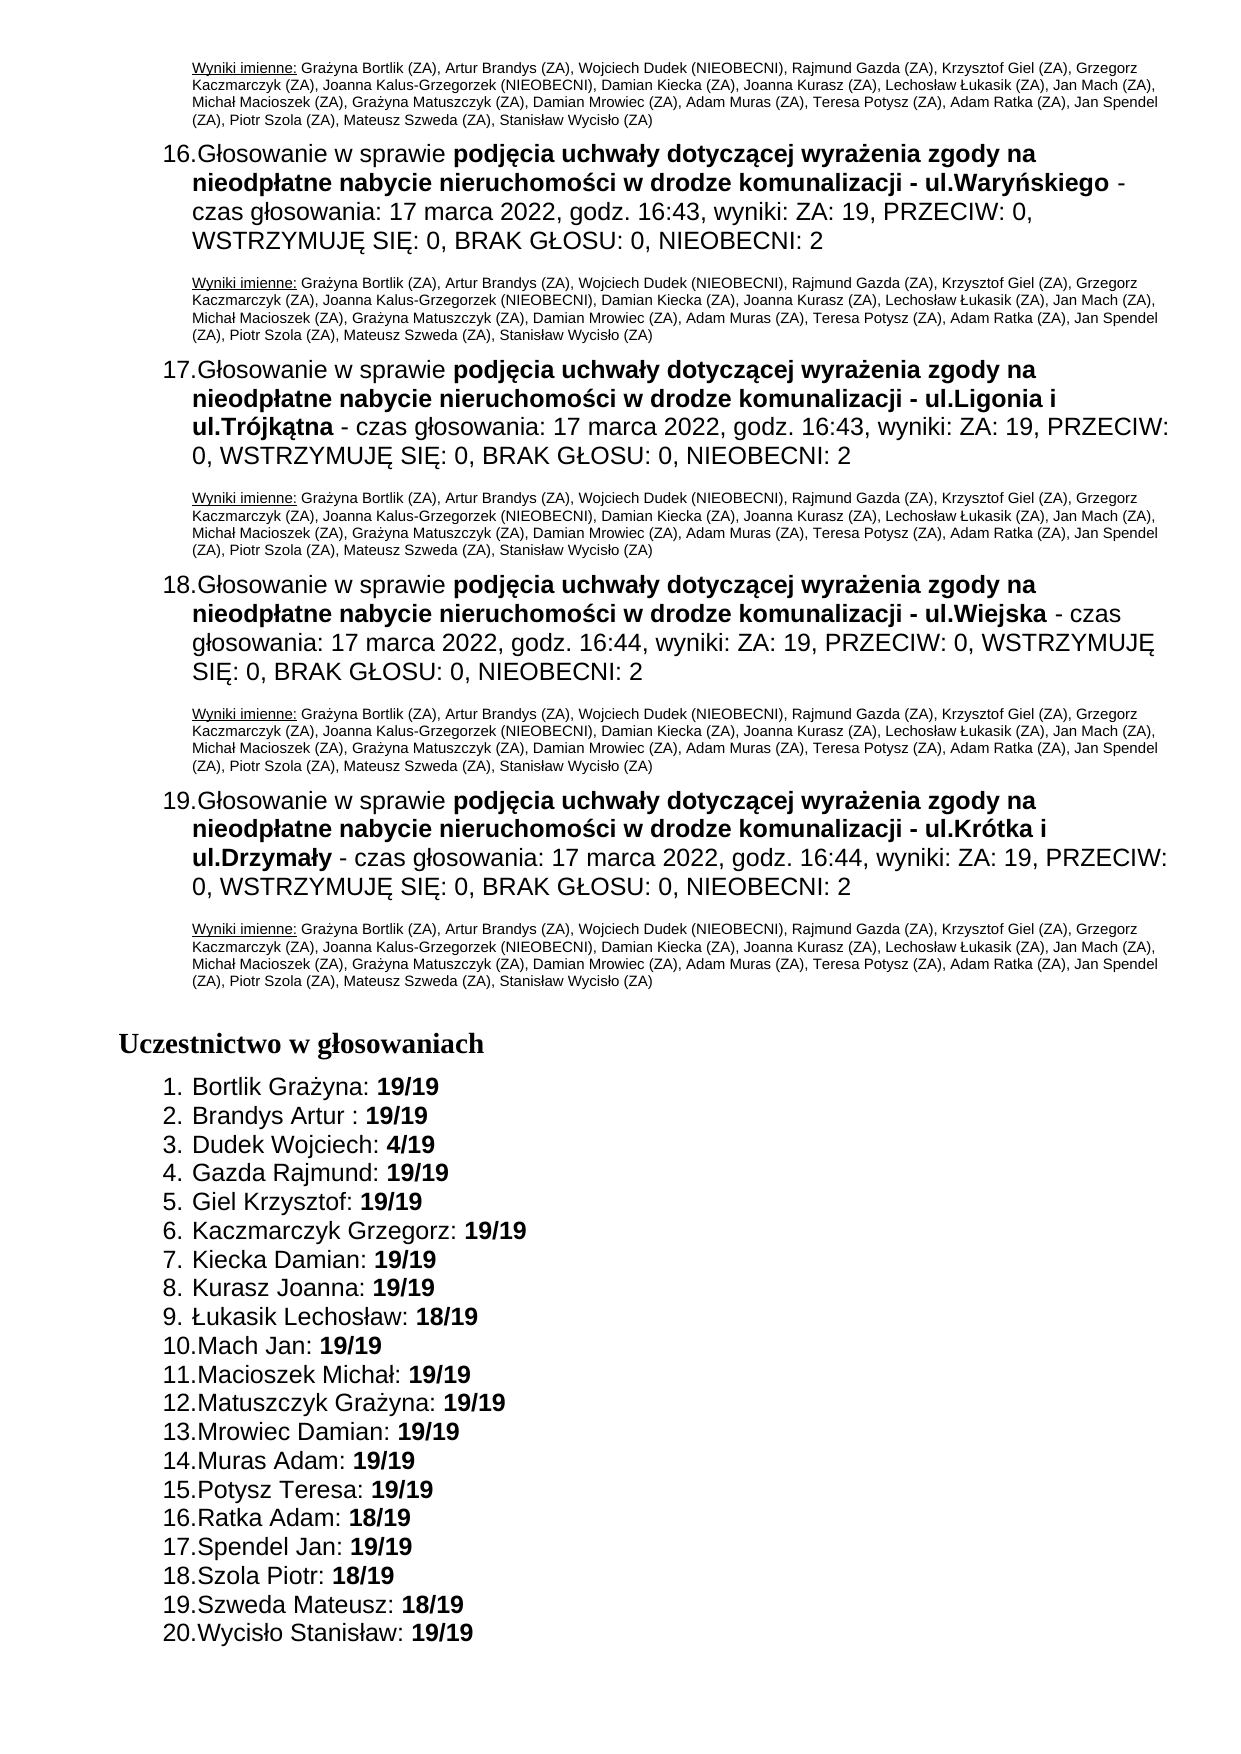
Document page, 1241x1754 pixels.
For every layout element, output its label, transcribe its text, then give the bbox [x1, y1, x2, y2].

list Wyniki imienne: Grażyna Bortlik (ZA), Artur Brandys (ZA), Wojciech Dudek (NIEOBECNI), Rajmund Gazda (ZA), Krzysztof Giel (ZA), Grzegorz Kaczmarczyk (ZA), Joanna Kalus-Grzegorzek (NIEOBECNI), Damian Kiecka (ZA), Joanna Kurasz (ZA), Lechosław Łukasik (ZA), Jan Mach (ZA), Michał Macioszek (ZA), Grażyna Matuszczyk (ZA), Damian Mrowiec (ZA), Adam Muras (ZA), Teresa Potysz (ZA), Adam Ratka (ZA), Jan Spendel (ZA), Piotr Szola (ZA), Mateusz Szweda (ZA), Stanisław Wycisło (ZA) [162, 490, 1181, 559]
list Spendel Jan: 19/19 [162, 1532, 1181, 1561]
list Wycisło Stanisław: 19/19 [162, 1618, 1181, 1647]
list Głosowanie w sprawie podjęcia uchwały dotyczącej wyrażenia zgody na nieodpłatne nabycie nieruchomości w drodze komunalizacji - ul.Krótka i ul.Drzymały - czas głosowania: 17 marca 2022, godz. 16:44, wyniki: ZA: 19, PRZECIW: 0, WSTRZYMUJĘ SIĘ: 0, BRAK GŁOSU: 0, NIEOBECNI: 2 [162, 786, 1181, 901]
list Wyniki imienne: Grażyna Bortlik (ZA), Artur Brandys (ZA), Wojciech Dudek (NIEOBECNI), Rajmund Gazda (ZA), Krzysztof Giel (ZA), Grzegorz Kaczmarczyk (ZA), Joanna Kalus-Grzegorzek (NIEOBECNI), Damian Kiecka (ZA), Joanna Kurasz (ZA), Lechosław Łukasik (ZA), Jan Mach (ZA), Michał Macioszek (ZA), Grażyna Matuszczyk (ZA), Damian Mrowiec (ZA), Adam Muras (ZA), Teresa Potysz (ZA), Adam Ratka (ZA), Jan Spendel (ZA), Piotr Szola (ZA), Mateusz Szweda (ZA), Stanisław Wycisło (ZA) [162, 705, 1181, 774]
list Kurasz Joanna: 19/19 [162, 1273, 1181, 1302]
list Łukasik Lechosław: 18/19 [162, 1302, 1181, 1331]
list Mrowiec Damian: 19/19 [162, 1417, 1181, 1446]
list Wyniki imienne: Grażyna Bortlik (ZA), Artur Brandys (ZA), Wojciech Dudek (NIEOBECNI), Rajmund Gazda (ZA), Krzysztof Giel (ZA), Grzegorz Kaczmarczyk (ZA), Joanna Kalus-Grzegorzek (NIEOBECNI), Damian Kiecka (ZA), Joanna Kurasz (ZA), Lechosław Łukasik (ZA), Jan Mach (ZA), Michał Macioszek (ZA), Grażyna Matuszczyk (ZA), Damian Mrowiec (ZA), Adam Muras (ZA), Teresa Potysz (ZA), Adam Ratka (ZA), Jan Spendel (ZA), Piotr Szola (ZA), Mateusz Szweda (ZA), Stanisław Wycisło (ZA) [162, 59, 1181, 128]
list Brandys Artur : 19/19 [162, 1101, 1181, 1130]
list Giel Krzysztof: 19/19 [162, 1187, 1181, 1216]
list Wyniki imienne: Grażyna Bortlik (ZA), Artur Brandys (ZA), Wojciech Dudek (NIEOBECNI), Rajmund Gazda (ZA), Krzysztof Giel (ZA), Grzegorz Kaczmarczyk (ZA), Joanna Kalus-Grzegorzek (NIEOBECNI), Damian Kiecka (ZA), Joanna Kurasz (ZA), Lechosław Łukasik (ZA), Jan Mach (ZA), Michał Macioszek (ZA), Grażyna Matuszczyk (ZA), Damian Mrowiec (ZA), Adam Muras (ZA), Teresa Potysz (ZA), Adam Ratka (ZA), Jan Spendel (ZA), Piotr Szola (ZA), Mateusz Szweda (ZA), Stanisław Wycisło (ZA) [162, 274, 1181, 344]
list Głosowanie w sprawie podjęcia uchwały dotyczącej wyrażenia zgody na nieodpłatne nabycie nieruchomości w drodze komunalizacji - ul.Waryńskiego - czas głosowania: 17 marca 2022, godz. 16:43, wyniki: ZA: 19, PRZECIW: 0, WSTRZYMUJĘ SIĘ: 0, BRAK GŁOSU: 0, NIEOBECNI: 2 [162, 139, 1181, 254]
list Głosowanie w sprawie podjęcia uchwały dotyczącej wyrażenia zgody na nieodpłatne nabycie nieruchomości w drodze komunalizacji - ul.Ligonia i ul.Trójkątna - czas głosowania: 17 marca 2022, godz. 16:43, wyniki: ZA: 19, PRZECIW: 0, WSTRZYMUJĘ SIĘ: 0, BRAK GŁOSU: 0, NIEOBECNI: 2 [162, 355, 1181, 470]
list Głosowanie w sprawie podjęcia uchwały dotyczącej wyrażenia zgody na nieodpłatne nabycie nieruchomości w drodze komunalizacji - ul.Wiejska - czas głosowania: 17 marca 2022, godz. 16:44, wyniki: ZA: 19, PRZECIW: 0, WSTRZYMUJĘ SIĘ: 0, BRAK GŁOSU: 0, NIEOBECNI: 2 [162, 570, 1181, 685]
list Potysz Teresa: 19/19 [162, 1475, 1181, 1503]
list Szweda Mateusz: 18/19 [162, 1590, 1181, 1618]
list Wyniki imienne: Grażyna Bortlik (ZA), Artur Brandys (ZA), Wojciech Dudek (NIEOBECNI), Rajmund Gazda (ZA), Krzysztof Giel (ZA), Grzegorz Kaczmarczyk (ZA), Joanna Kalus-Grzegorzek (NIEOBECNI), Damian Kiecka (ZA), Joanna Kurasz (ZA), Lechosław Łukasik (ZA), Jan Mach (ZA), Michał Macioszek (ZA), Grażyna Matuszczyk (ZA), Damian Mrowiec (ZA), Adam Muras (ZA), Teresa Potysz (ZA), Adam Ratka (ZA), Jan Spendel (ZA), Piotr Szola (ZA), Mateusz Szweda (ZA), Stanisław Wycisło (ZA) [162, 921, 1181, 990]
list Muras Adam: 19/19 [162, 1446, 1181, 1475]
list Gazda Rajmund: 19/19 [162, 1158, 1181, 1187]
subtitle Uczestnictwo w głosowaniach [118, 1026, 1181, 1060]
list Bortlik Grażyna: 19/19 [162, 1072, 1181, 1101]
list Kiecka Damian: 19/19 [162, 1245, 1181, 1273]
list Macioszek Michał: 19/19 [162, 1360, 1181, 1388]
list Ratka Adam: 18/19 [162, 1503, 1181, 1532]
list Szola Piotr: 18/19 [162, 1561, 1181, 1590]
list Kaczmarczyk Grzegorz: 19/19 [162, 1216, 1181, 1245]
list Mach Jan: 19/19 [162, 1331, 1181, 1360]
list Matuszczyk Grażyna: 19/19 [162, 1388, 1181, 1417]
list Dudek Wojciech: 4/19 [162, 1130, 1181, 1158]
